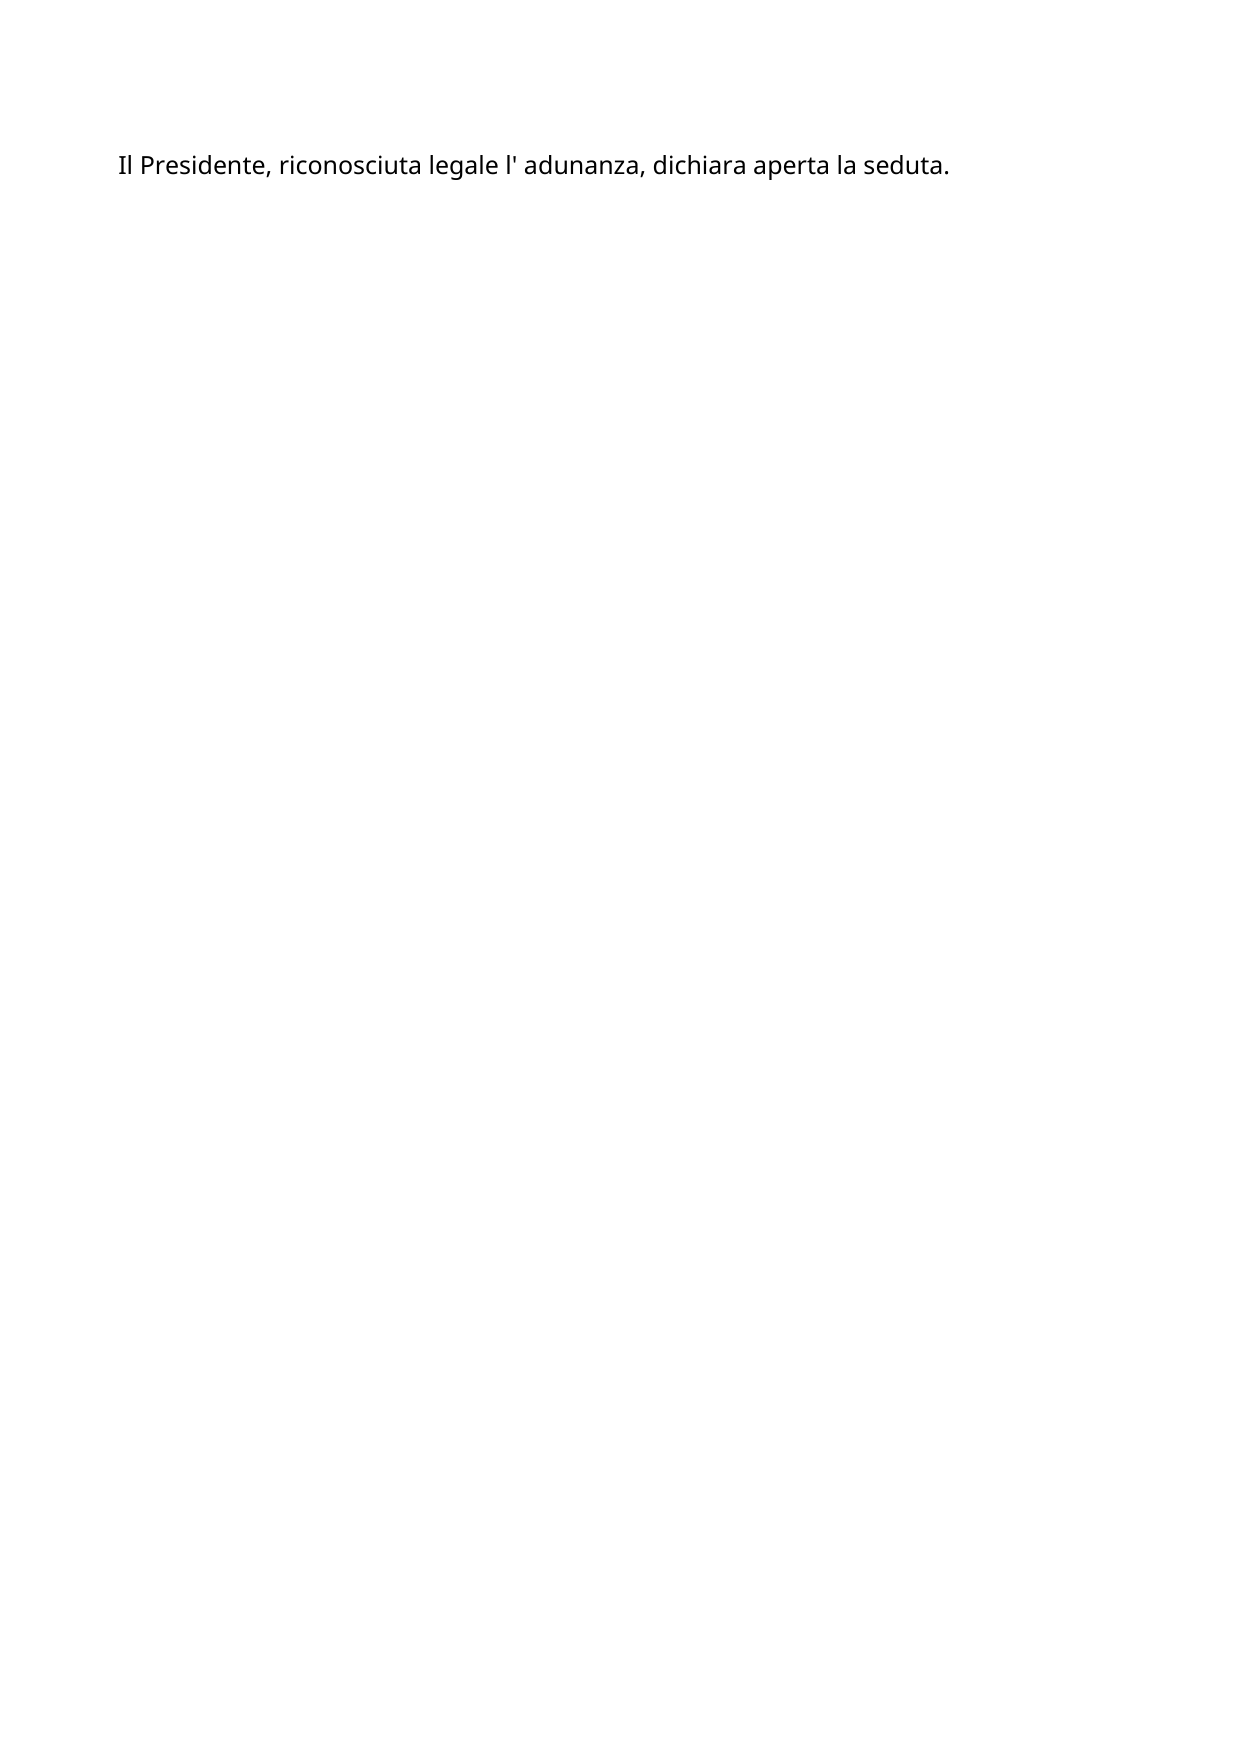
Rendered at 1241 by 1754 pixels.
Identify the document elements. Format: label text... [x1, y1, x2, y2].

text Il Presidente, riconosciuta legale l' adunanza, dichiara aperta la seduta. [118, 148, 1122, 182]
